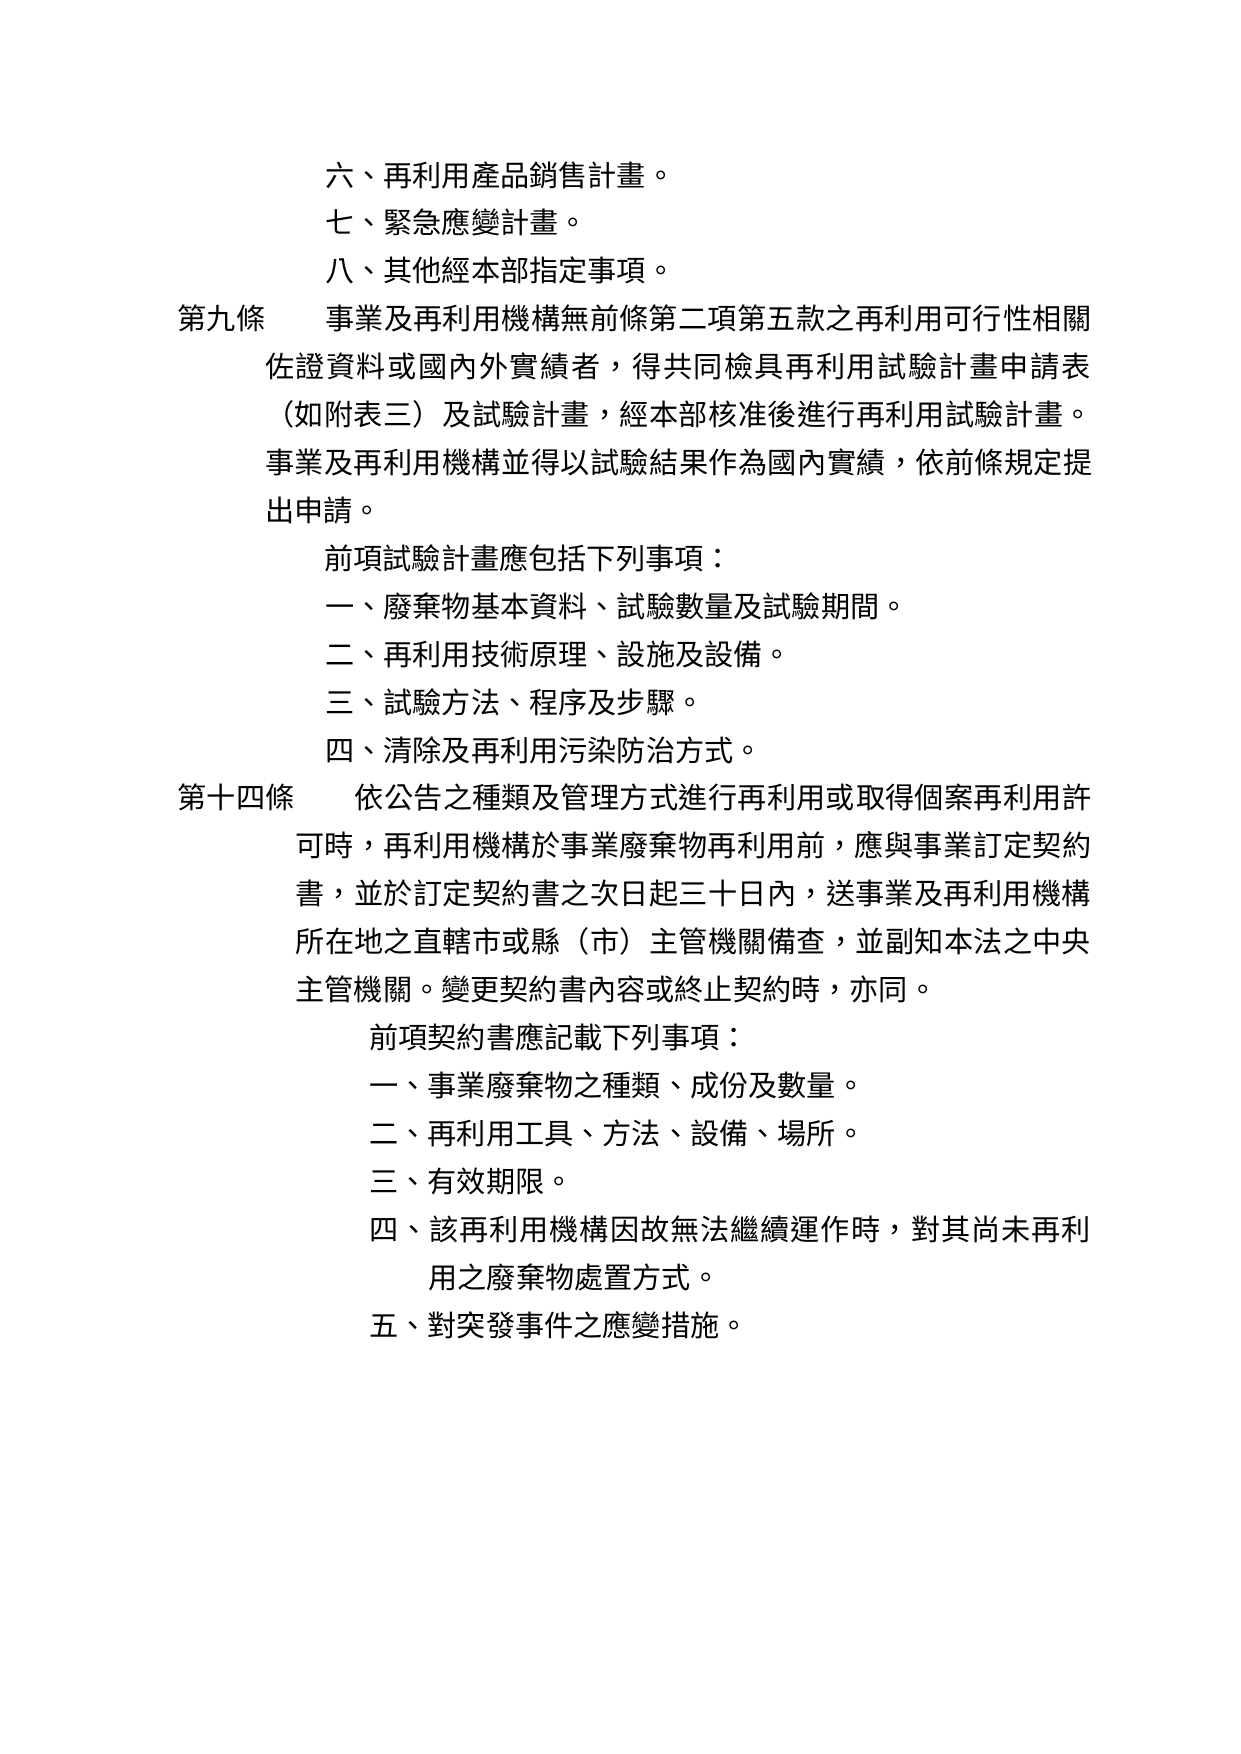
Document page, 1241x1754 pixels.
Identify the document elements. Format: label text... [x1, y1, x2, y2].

text 前項契約書應記載下列事項： [177, 1010, 1092, 1058]
text 四、清除及再利用污染防治方式。 [325, 723, 1092, 771]
text 五、對突發事件之應變措施。 [177, 1298, 1092, 1346]
text 前項試驗計畫應包括下列事項： [266, 531, 1092, 579]
text 第九條 事業及再利用機構無前條第二項第五款之再利用可行性相關佐證資料或國內外實績者，得共同檢具再利用試驗計畫申請表（如附表三）及試驗計畫，經本部核准後進行再利用試驗計畫。事業及再利用機構並得以試驗結果作為國內實績，依前條規定提出申請。 [177, 291, 1092, 531]
text 四、該再利用機構因故無法繼續運作時，對其尚未再利用之廢棄物處置方式。 [369, 1202, 1092, 1298]
text 二、再利用技術原理、設施及設備。 [325, 627, 1092, 675]
text 八、其他經本部指定事項。 [325, 243, 1092, 291]
text 第十四條 依公告之種類及管理方式進行再利用或取得個案再利用許可時，再利用機構於事業廢棄物再利用前，應與事業訂定契約書，並於訂定契約書之次日起三十日內，送事業及再利用機構所在地之直轄市或縣（市）主管機關備查，並副知本法之中央主管機關。變更契約書內容或終止契約時，亦同。 [177, 771, 1092, 1010]
text 二、再利用工具、方法、設備、場所。 [177, 1106, 1092, 1154]
text 六、再利用產品銷售計畫。 [325, 148, 1092, 196]
text 一、廢棄物基本資料、試驗數量及試驗期間。 [325, 579, 1092, 627]
text 三、有效期限。 [177, 1154, 1092, 1202]
text 七、緊急應變計畫。 [325, 196, 1092, 243]
text 三、試驗方法、程序及步驟。 [325, 675, 1092, 723]
text 一、事業廢棄物之種類、成份及數量。 [177, 1058, 1092, 1106]
